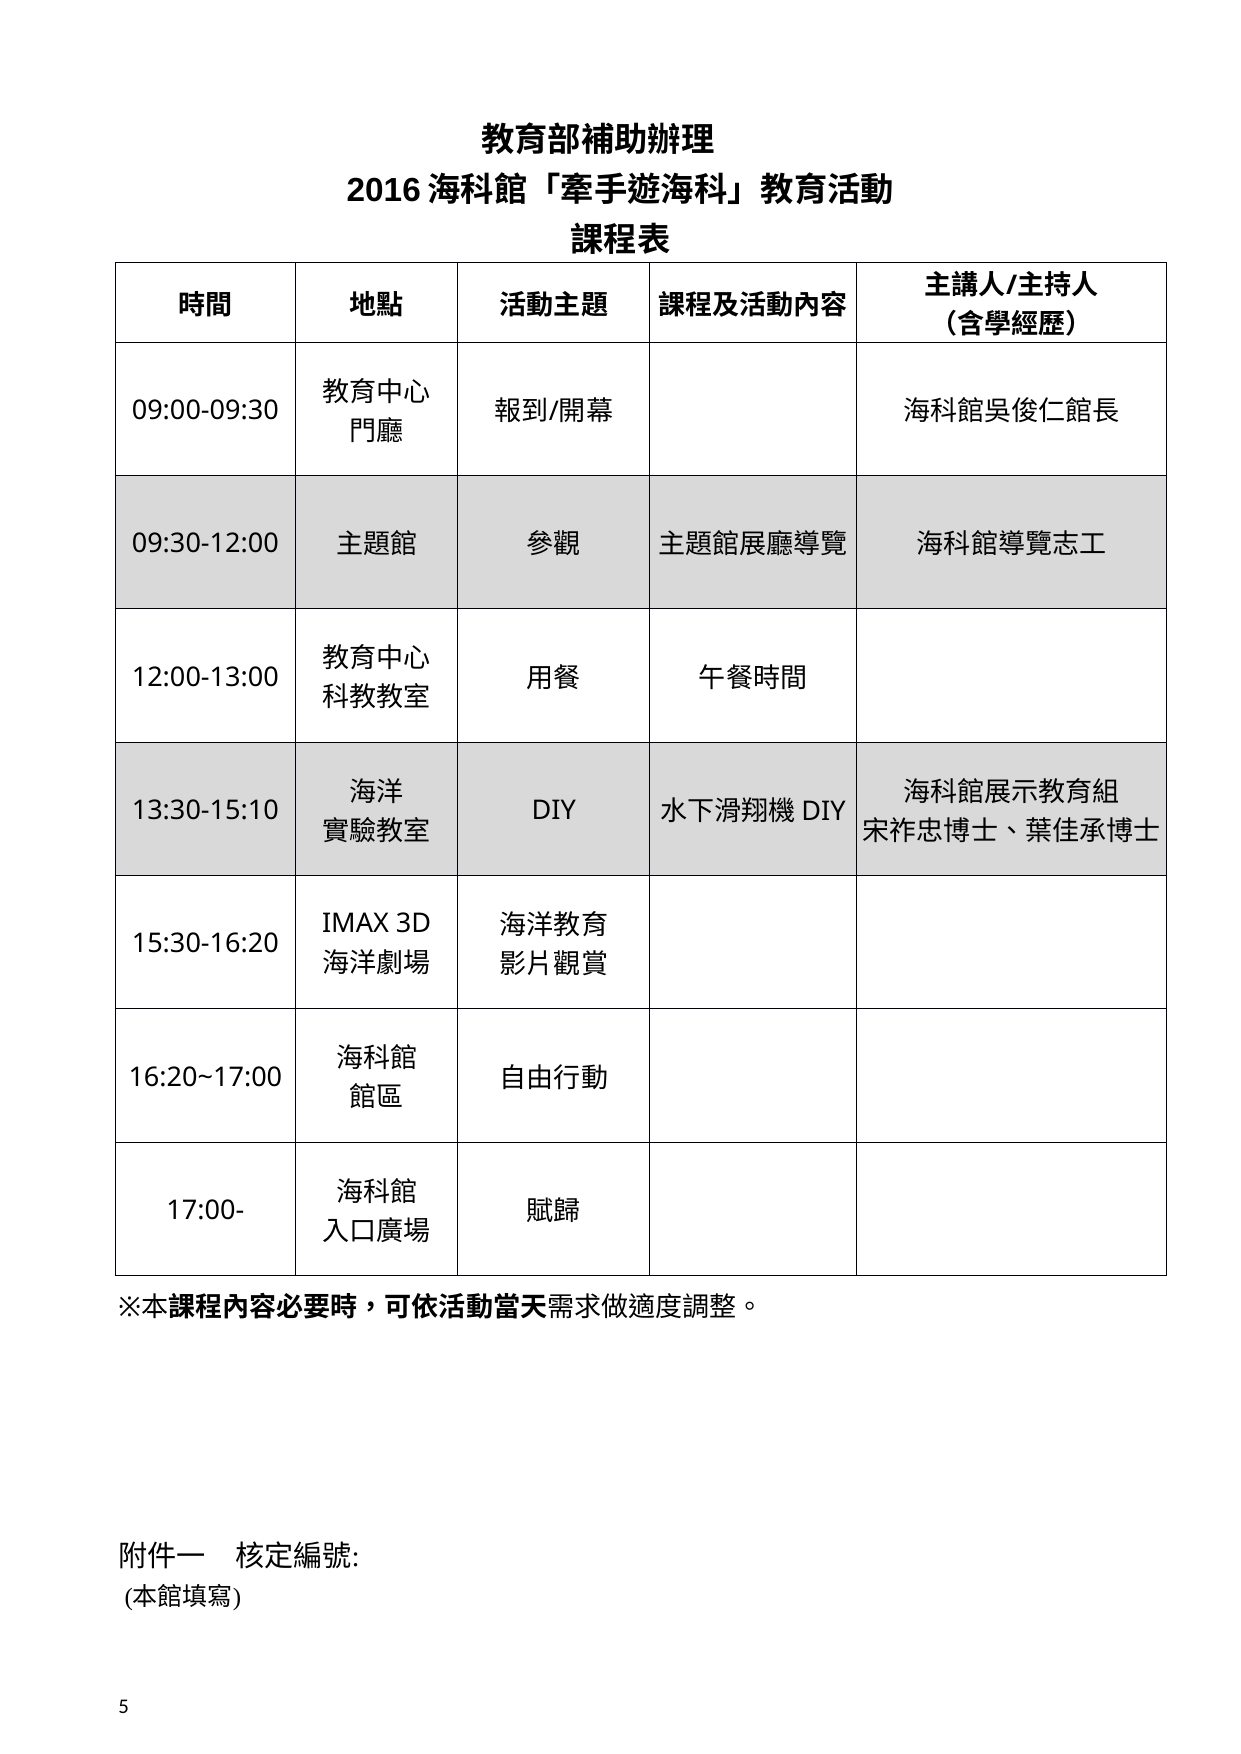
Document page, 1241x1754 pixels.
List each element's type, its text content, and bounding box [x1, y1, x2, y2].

table_cell [650, 1009, 856, 1142]
text ※本課程內容必要時，可依活動當天需求做適度調整。 [118, 1276, 1122, 1326]
table_cell 海科館吳俊仁館長 [857, 343, 1166, 475]
table_cell 16:20~17:00 [116, 1009, 295, 1142]
table_header 活動主題 [458, 263, 649, 342]
table_cell 賦歸 [458, 1143, 649, 1275]
table_cell 海科館展示教育組 宋祚忠博士、葉佳承博士 [857, 743, 1166, 875]
table_cell 15:30-16:20 [116, 876, 295, 1008]
table_cell 參觀 [458, 476, 649, 608]
table_cell 09:00-09:30 [116, 343, 295, 475]
table_cell 自由行動 [458, 1009, 649, 1142]
table_cell 主題館 [296, 476, 457, 608]
table_cell 09:30-12:00 [116, 476, 295, 608]
text 2016海科館「牽手遊海科」教育活動 [118, 160, 1122, 212]
table_cell 報到/開幕 [458, 343, 649, 475]
table_header 地點 [296, 263, 457, 342]
table_header 課程及活動內容 [650, 263, 856, 342]
table_cell [857, 1143, 1166, 1275]
text 教育部補助辦理 [73, 118, 1122, 160]
table_cell 用餐 [458, 609, 649, 742]
table_cell 海洋 實驗教室 [296, 743, 457, 875]
table_cell 午餐時間 [650, 609, 856, 742]
table_header 時間 [116, 263, 295, 342]
table_header 主講人/主持人 （含學經歷） [857, 263, 1166, 342]
table_cell 海科館 館區 [296, 1009, 457, 1142]
text (本館填寫) [118, 1576, 1122, 1612]
table_cell DIY [458, 743, 649, 875]
list 附件一 核定編號: [118, 1526, 1122, 1576]
table_cell 海科館 入口廣場 [296, 1143, 457, 1275]
table_cell [650, 343, 856, 475]
table_cell 海洋教育 影片觀賞 [458, 876, 649, 1008]
table_cell 教育中心 科教教室 [296, 609, 457, 742]
table_cell [857, 1009, 1166, 1142]
table_cell [650, 876, 856, 1008]
table_cell 12:00-13:00 [116, 609, 295, 742]
table_cell 17:00- [116, 1143, 295, 1275]
table_cell 主題館展廳導覽 [650, 476, 856, 608]
table_cell IMAX 3D 海洋劇場 [296, 876, 457, 1008]
table_cell 水下滑翔機DIY [650, 743, 856, 875]
table_cell [650, 1143, 856, 1275]
table_cell 教育中心 門廳 [296, 343, 457, 475]
table_cell [857, 876, 1166, 1008]
text 課程表 [118, 212, 1122, 262]
table_cell [857, 609, 1166, 742]
table_cell 海科館導覽志工 [857, 476, 1166, 608]
table_cell 13:30-15:10 [116, 743, 295, 875]
